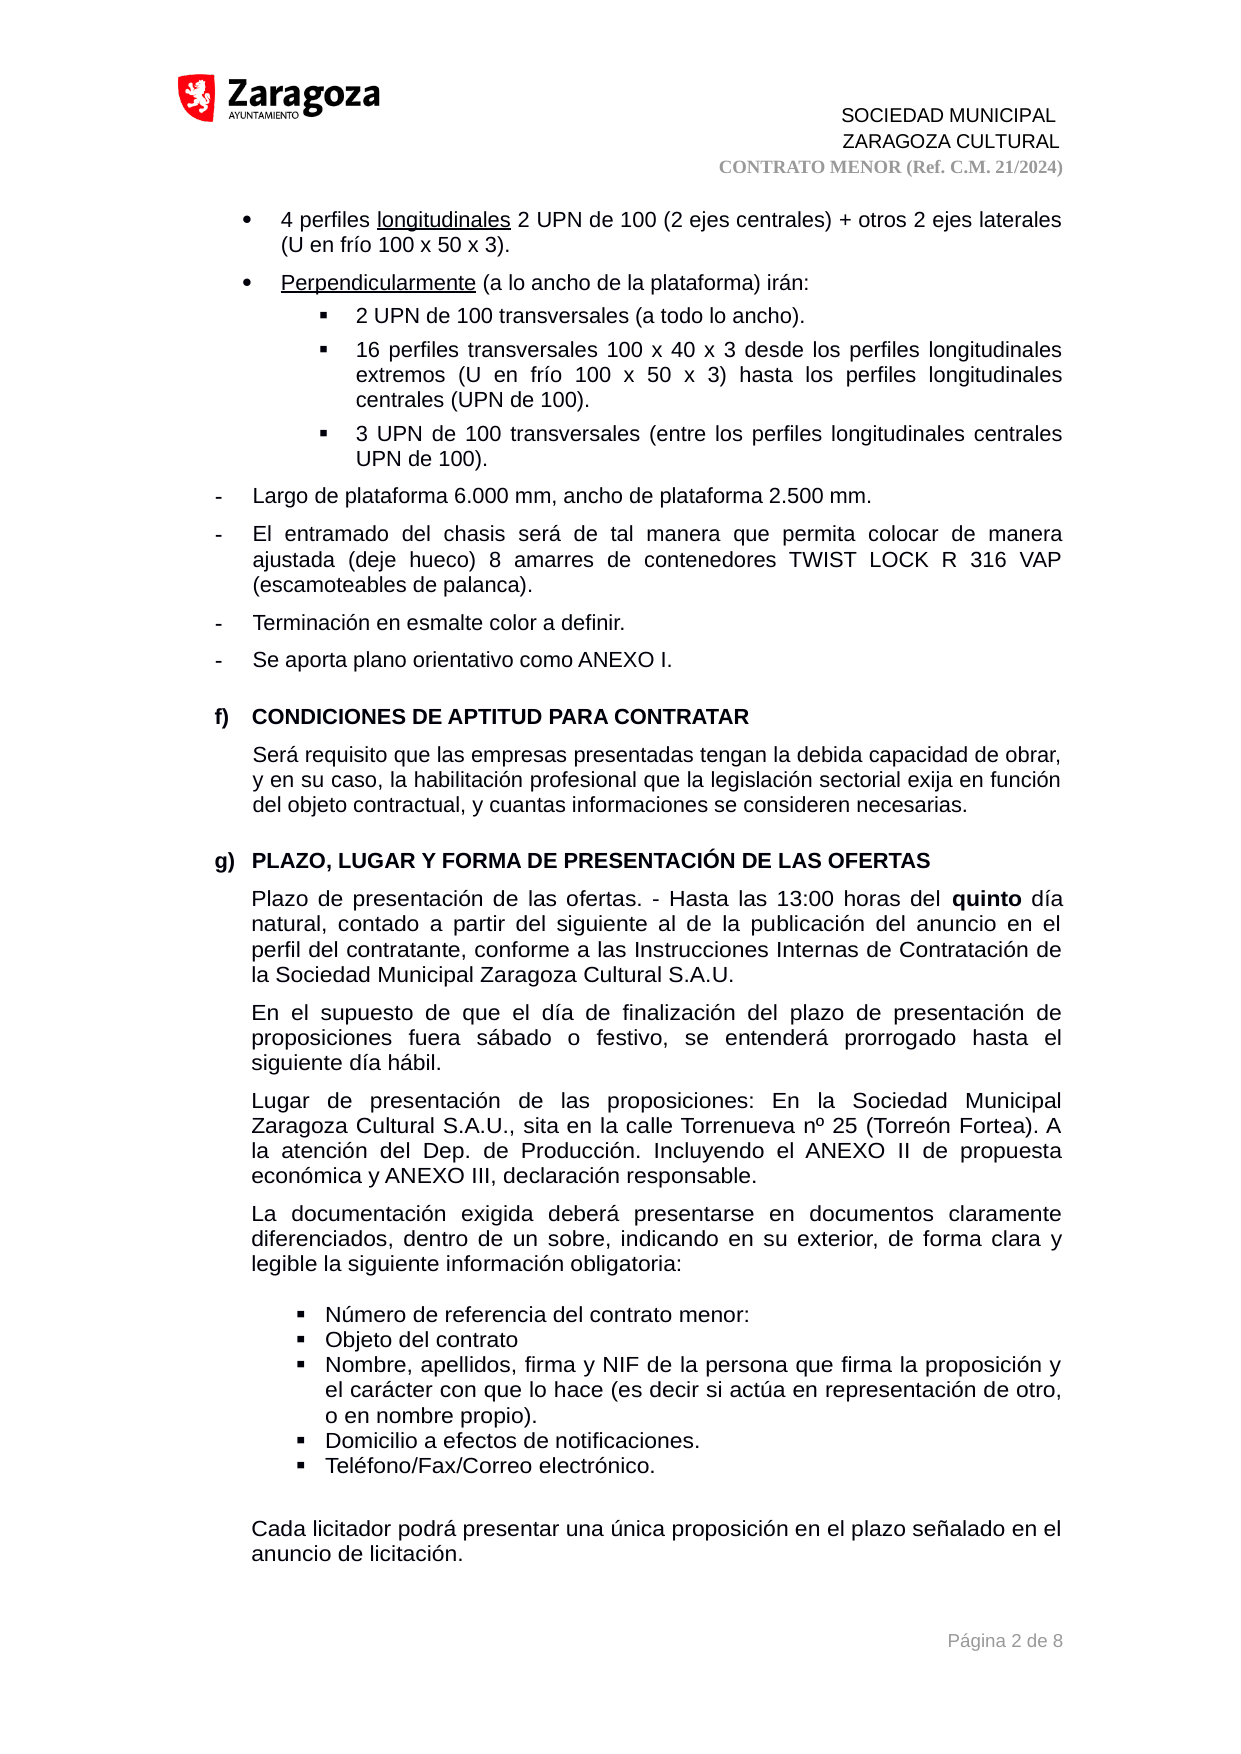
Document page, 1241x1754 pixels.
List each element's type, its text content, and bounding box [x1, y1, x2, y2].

list Largo de plataforma 6.000 mm, ancho de plataforma 2.500 mm. [215, 483, 1063, 509]
text La documentación exigida deberá presentarse en documentos claramente diferenciados, dentro de un sobre, indicando en su exterior, de forma clara y legible la siguiente información obligatoria: [251, 1201, 1063, 1276]
text Cada licitador podrá presentar una única proposición en el plazo señalado en el anuncio de licitación. [251, 1516, 1063, 1566]
text En el supuesto de que el día de finalización del plazo de presentación de proposiciones fuera sábado o festivo, se entenderá prorrogado hasta el siguiente día hábil. [251, 999, 1063, 1075]
list 16 perfiles transversales 100 x 40 x 3 desde los perfiles longitudinales extremos (U en frío 100 x 50 x 3) hasta los perfiles longitudinales centrales (UPN de 100). [318, 336, 1063, 412]
list Será requisito que las empresas presentadas tengan la debida capacidad de obrar, y en su caso, la habilitación profesional que la legislación sectorial exija en función del objeto contractual, y cuantas informaciones se consideren necesarias. [252, 741, 1063, 817]
list Terminación en esmalte color a definir. [215, 609, 1063, 635]
list 2 UPN de 100 transversales (a todo lo ancho). [318, 303, 1063, 328]
text Lugar de presentación de las proposiciones: En la Sociedad Municipal Zaragoza Cultural S.A.U., sita en la calle Torrenueva nº 25 (Torreón Fortea). A la atención del Dep. de Producción. Incluyendo el ANEXO II de propuesta económica y ANEXO III, declaración responsable. [251, 1087, 1063, 1188]
list 3 UPN de 100 transversales (entre los perfiles longitudinales centrales UPN de 100). [318, 420, 1063, 471]
list Nombre, apellidos, firma y NIF de la persona que firma la proposición y el carácter con que lo hace (es decir si actúa en representación de otro, o en nombre propio). [295, 1352, 1063, 1428]
list Número de referencia del contrato menor: [251, 1302, 1063, 1327]
text Plazo de presentación de las ofertas. - Hasta las 13:00 horas del quinto día natural, contado a partir del siguiente al de la publicación del anuncio en el perfil del contratante, conforme a las Instrucciones Internas de Contratación de la Sociedad Municipal Zaragoza Cultural S.A.U. [251, 886, 1063, 987]
list Teléfono/Fax/Correo electrónico. [251, 1453, 1063, 1478]
list Perpendicularmente (a lo ancho de la plataforma) irán: [243, 269, 1063, 294]
list PLAZO, LUGAR Y FORMA DE PRESENTACIÓN DE LAS OFERTAS [214, 848, 1063, 873]
list Se aporta plano orientativo como ANEXO I. [215, 647, 1063, 672]
list El entramado del chasis será de tal manera que permita colocar de manera ajustada (deje hueco) 8 amarres de contenedores TWIST LOCK R 316 VAP (escamoteables de palanca). [215, 521, 1063, 597]
list Objeto del contrato [251, 1327, 1063, 1352]
list 4 perfiles longitudinales 2 UPN de 100 (2 ejes centrales) + otros 2 ejes laterales (U en frío 100 x 50 x 3). [243, 206, 1063, 257]
list CONDICIONES DE APTITUD PARA CONTRATAR [214, 704, 1063, 729]
list Domicilio a efectos de notificaciones. [251, 1428, 1063, 1453]
